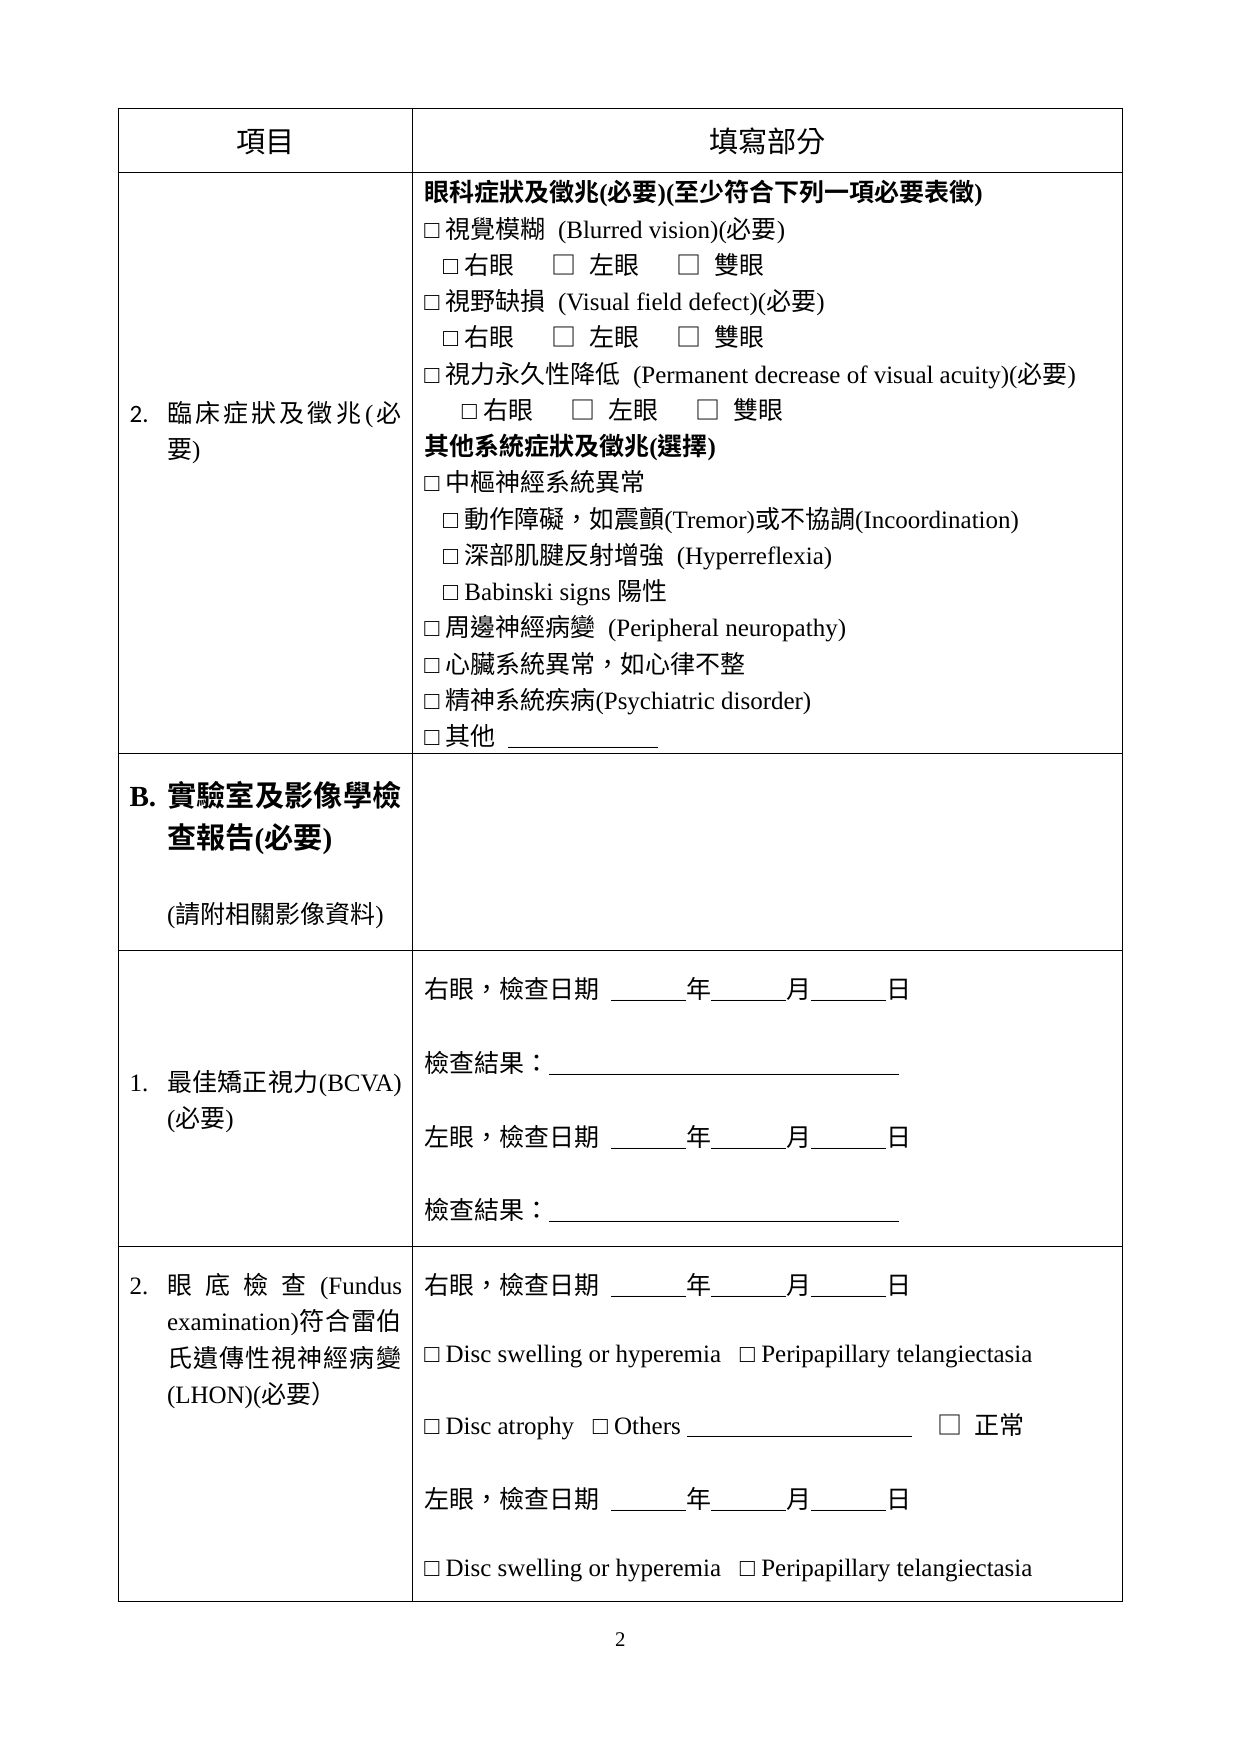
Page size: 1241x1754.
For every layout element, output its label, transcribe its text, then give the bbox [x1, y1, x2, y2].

table_cell 眼底檢查(Fundus examination)符合雷伯氏遺傳性視神經病變 (LHON)(必要） [119, 1247, 412, 1601]
table_cell 最佳矯正視力(BCVA) (必要) [119, 951, 412, 1246]
table_header 項目 [119, 109, 412, 172]
table_cell 右眼，檢查日期 ＿＿＿年＿＿＿月＿＿＿日 檢查結果：＿＿＿＿＿＿＿＿＿＿＿＿＿＿ 左眼，檢查日期 ＿＿＿年＿＿＿月＿＿＿日 檢查結果：＿＿＿＿＿＿＿＿＿＿＿＿＿＿ [413, 951, 1122, 1246]
table_cell 眼科症狀及徵兆(必要)(至少符合下列一項必要表徵) □ 視覺模糊 (Blurred vision)(必要) □ 右眼 □ 左眼 □ 雙眼 □ 視野缺損 (Visual field defect)(必要) □ 右眼 □ 左眼 □ 雙眼 □ 視力永久性降低 (Permanent decrease of visual acuity)(必要) □ 右眼 □ 左眼 □ 雙眼 其他系統症狀及徵兆(選擇) □ 中樞神經系統異常 □ 動作障礙，如震顫(Tremor)或不協調(Incoordination) □ 深部肌腱反射增強 (Hyperreflexia) □ Babinski signs 陽性 □ 周邊神經病變 (Peripheral neuropathy) □ 心臟系統異常，如心律不整 □ 精神系統疾病(Psychiatric disorder) □ 其他 ＿＿＿＿＿＿ [413, 173, 1122, 753]
table_cell 實驗室及影像學檢查報告(必要) (請附相關影像資料) [119, 754, 412, 950]
table_cell [413, 754, 1122, 950]
table_cell 臨床症狀及徵兆(必要) [119, 173, 412, 753]
table_cell 右眼，檢查日期 ＿＿＿年＿＿＿月＿＿＿日 □ Disc swelling or hyperemia □ Peripapillary telangiectasia □ Disc atrophy □ Others ＿＿＿＿＿＿＿＿＿ □ 正常 左眼，檢查日期 ＿＿＿年＿＿＿月＿＿＿日 □ Disc swelling or hyperemia □ Peripapillary telangiectasia [413, 1247, 1122, 1601]
table_header 填寫部分 [413, 109, 1122, 172]
